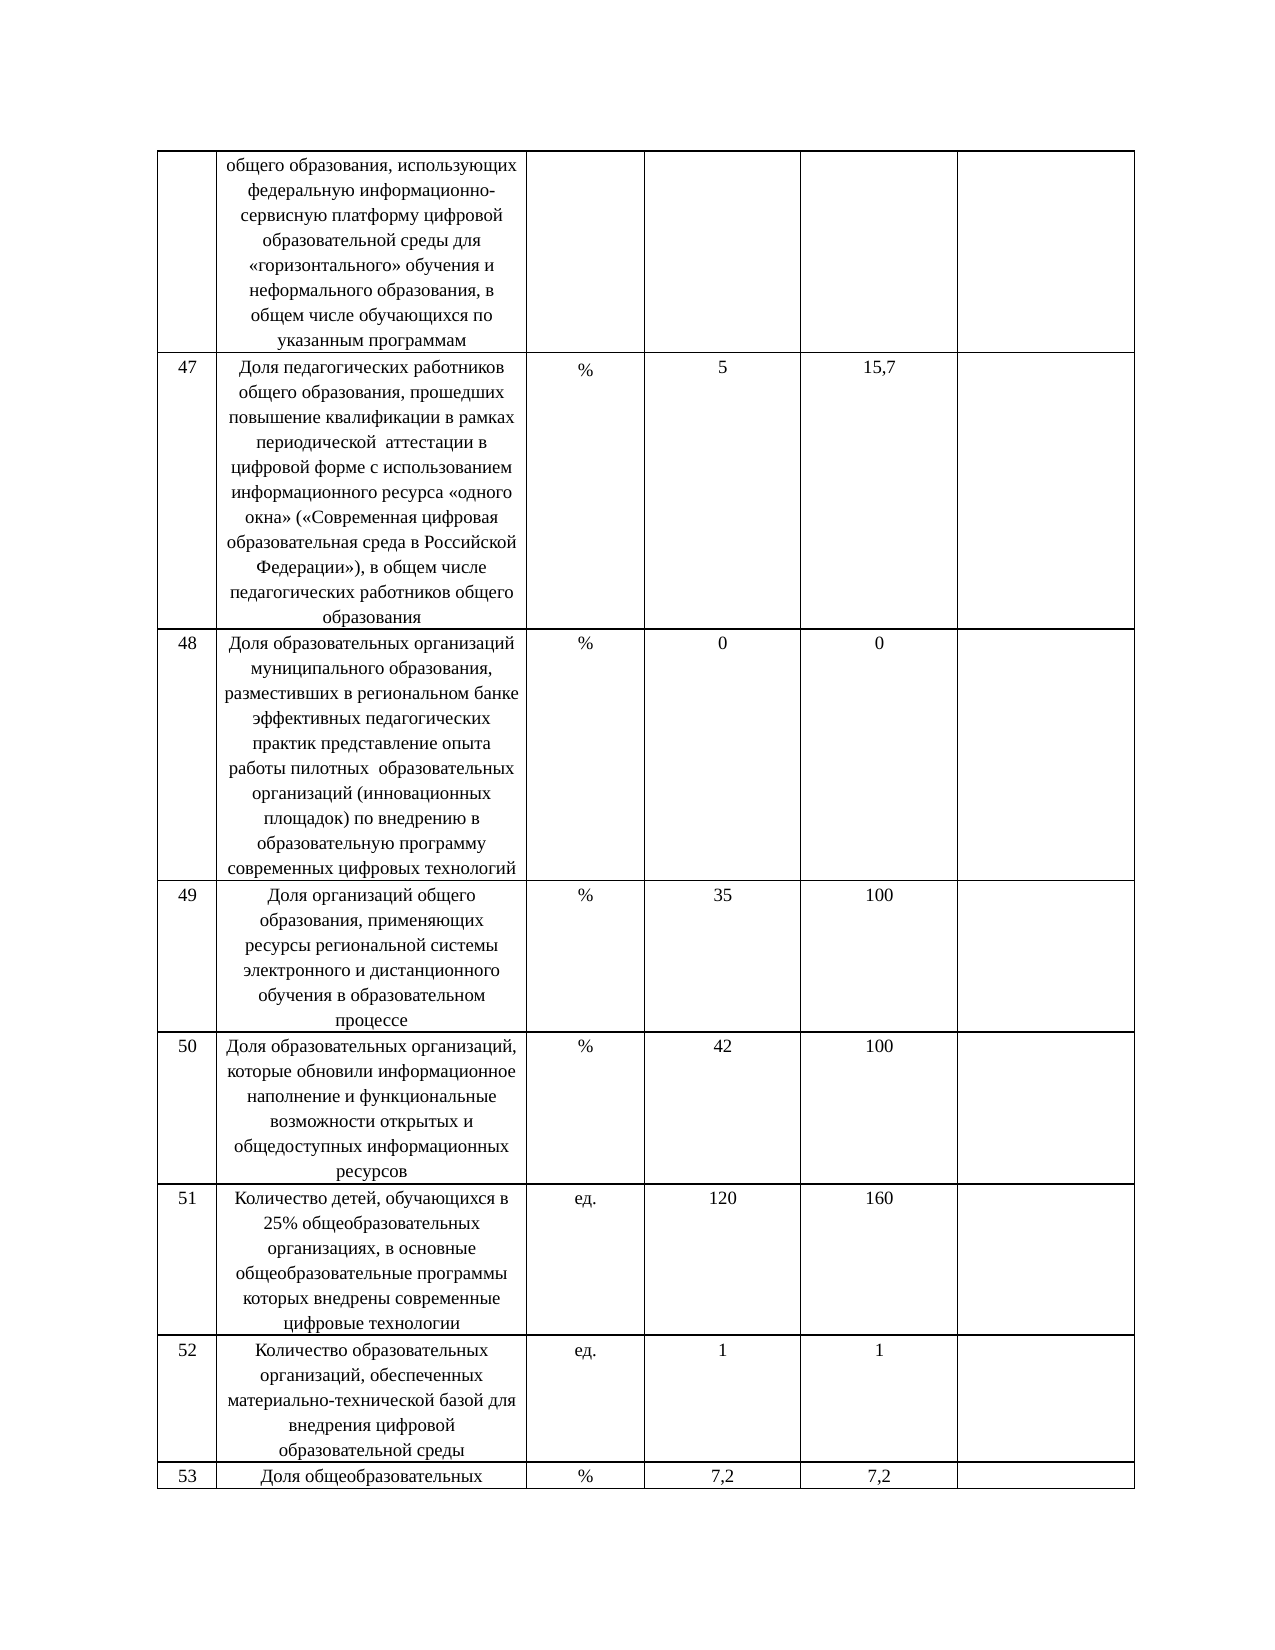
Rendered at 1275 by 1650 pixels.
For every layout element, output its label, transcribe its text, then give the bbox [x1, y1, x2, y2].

table_cell Доля образовательных организаций муниципального образования, разместивших в региональном банке эффективных педагогических практик представление опыта работы пилотных образовательных организаций (инновационных площадок) по внедрению в образовательную программу современных цифровых технологий [217, 630, 526, 880]
table_cell 50 [158, 1033, 216, 1183]
table_cell [958, 1033, 1134, 1183]
table_cell 1 [801, 1336, 957, 1461]
table_cell [645, 152, 800, 352]
table_cell [958, 881, 1134, 1031]
table_cell 120 [645, 1185, 800, 1334]
table_cell [801, 152, 957, 352]
table_cell % [527, 1463, 644, 1487]
table_cell 5 [645, 353, 800, 628]
table_cell [958, 630, 1134, 880]
table_cell Доля организаций общего образования, применяющих ресурсы региональной системы электронного и дистанционного обучения в образовательном процессе [217, 881, 526, 1031]
table_cell 160 [801, 1185, 957, 1334]
table_cell 51 [158, 1185, 216, 1334]
table_cell 47 [158, 353, 216, 628]
table_cell ед. [527, 1185, 644, 1334]
table_cell 100 [801, 1033, 957, 1183]
table_cell 7,2 [801, 1463, 957, 1487]
table_cell 48 [158, 630, 216, 880]
table_cell % [527, 881, 644, 1031]
table_cell Доля образовательных организаций, которые обновили информационное наполнение и функциональные возможности открытых и общедоступных информационных ресурсов [217, 1033, 526, 1183]
table_cell [958, 1336, 1134, 1461]
table_cell 35 [645, 881, 800, 1031]
table_cell 0 [801, 630, 957, 880]
table_cell [527, 152, 644, 352]
table_cell 53 [158, 1463, 216, 1487]
table_cell [158, 152, 216, 352]
table_cell 1 [645, 1336, 800, 1461]
table_cell общего образования, использующих федеральную информационно-сервисную платформу цифровой образовательной среды для «горизонтального» обучения и неформального образования, в общем числе обучающихся по указанным программам [217, 152, 526, 352]
table_cell 7,2 [645, 1463, 800, 1487]
table_cell Доля педагогических работников общего образования, прошедших повышение квалификации в рамках периодической аттестации в цифровой форме с использованием информационного ресурса «одного окна» («Современная цифровая образовательная среда в Российской Федерации»), в общем числе педагогических работников общего образования [217, 353, 526, 628]
table_cell [958, 1463, 1134, 1487]
table_cell % [527, 353, 644, 628]
table_cell 49 [158, 881, 216, 1031]
table_cell [958, 152, 1134, 352]
table_cell Количество детей, обучающихся в 25% общеобразовательных организациях, в основные общеобразовательные программы которых внедрены современные цифровые технологии [217, 1185, 526, 1334]
table_cell % [527, 630, 644, 880]
table_cell 42 [645, 1033, 800, 1183]
table_cell 100 [801, 881, 957, 1031]
table_cell 52 [158, 1336, 216, 1461]
table_cell Доля общеобразовательных [217, 1463, 526, 1487]
table_cell % [527, 1033, 644, 1183]
table_cell [958, 1185, 1134, 1334]
table_cell ед. [527, 1336, 644, 1461]
table_cell [958, 353, 1134, 628]
table_cell 15,7 [801, 353, 957, 628]
table_cell 0 [645, 630, 800, 880]
table_cell Количество образовательных организаций, обеспеченных материально-технической базой для внедрения цифровой образовательной среды [217, 1336, 526, 1461]
